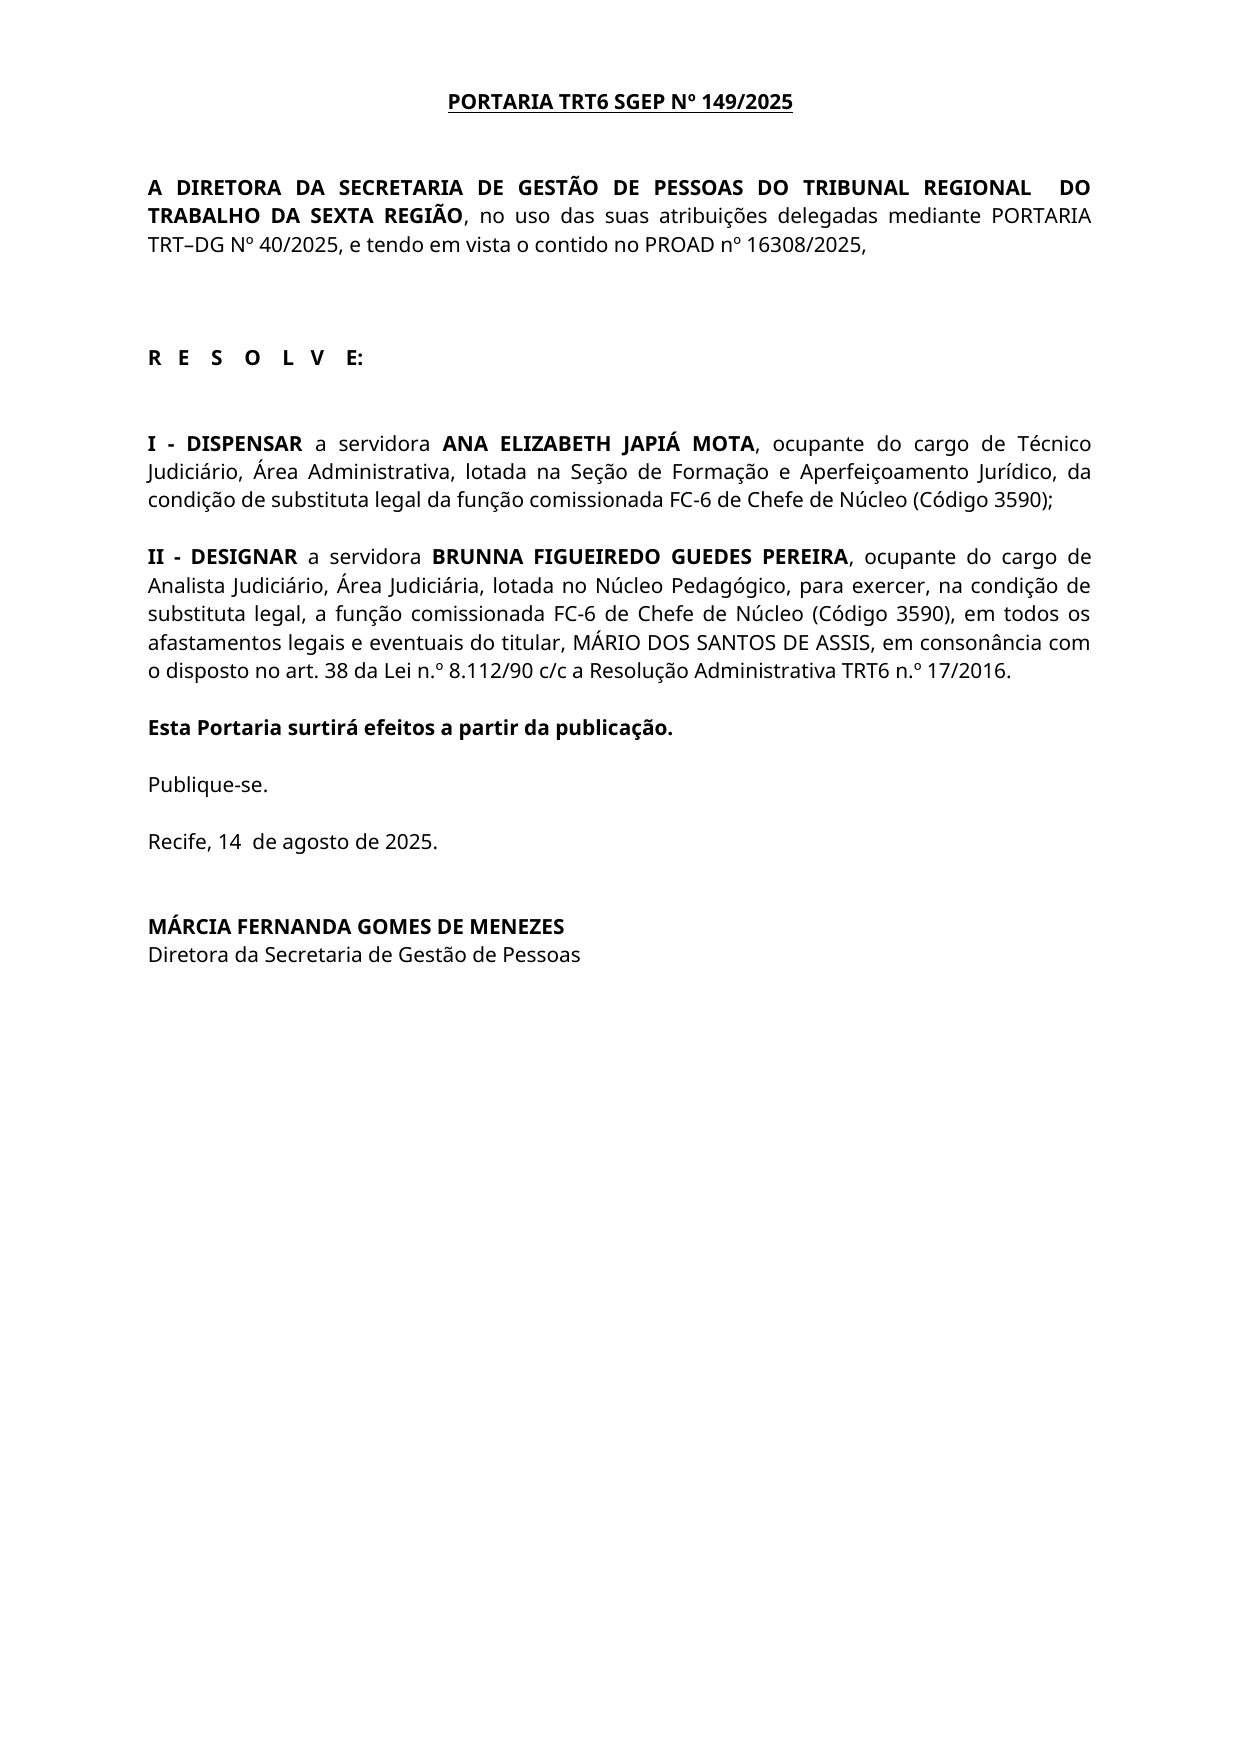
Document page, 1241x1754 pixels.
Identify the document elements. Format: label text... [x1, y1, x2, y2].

text Esta Portaria surtirá efeitos a partir da publicação. [148, 713, 1092, 742]
text R E S O L V E: [148, 343, 1092, 372]
text PORTARIA TRT6 SGEP Nº 149/2025 [148, 87, 1092, 116]
text II - DESIGNAR a servidora BRUNNA FIGUEIREDO GUEDES PEREIRA, ocupante do cargo de Analista Judiciário, Área Judiciária, lotada no Núcleo Pedagógico, para exercer, na condição de substituta legal, a função comissionada FC-6 de Chefe de Núcleo (Código 3590), em todos os afastamentos legais e eventuais do titular, MÁRIO DOS SANTOS DE ASSIS, em consonância com o disposto no art. 38 da Lei n.º 8.112/90 c/c a Resolução Administrativa TRT6 n.º 17/2016. [148, 542, 1092, 685]
text I - DISPENSAR a servidora ANA ELIZABETH JAPIÁ MOTA, ocupante do cargo de Técnico Judiciário, Área Administrativa, lotada na Seção de Formação e Aperfeiçoamento Jurídico, da condição de substituta legal da função comissionada FC-6 de Chefe de Núcleo (Código 3590); [148, 429, 1092, 514]
text Diretora da Secretaria de Gestão de Pessoas [148, 941, 1187, 969]
text MÁRCIA FERNANDA GOMES DE MENEZES [148, 912, 1187, 941]
text A DIRETORA DA SECRETARIA DE GESTÃO DE PESSOAS DO TRIBUNAL REGIONAL DO TRABALHO DA SEXTA REGIÃO, no uso das suas atribuições delegadas mediante PORTARIA TRT–DG Nº 40/2025, e tendo em vista o contido no PROAD nº 16308/2025, [148, 173, 1092, 258]
text Publique-se. [148, 770, 1092, 798]
text Recife, 14 de agosto de 2025. [148, 827, 1187, 855]
